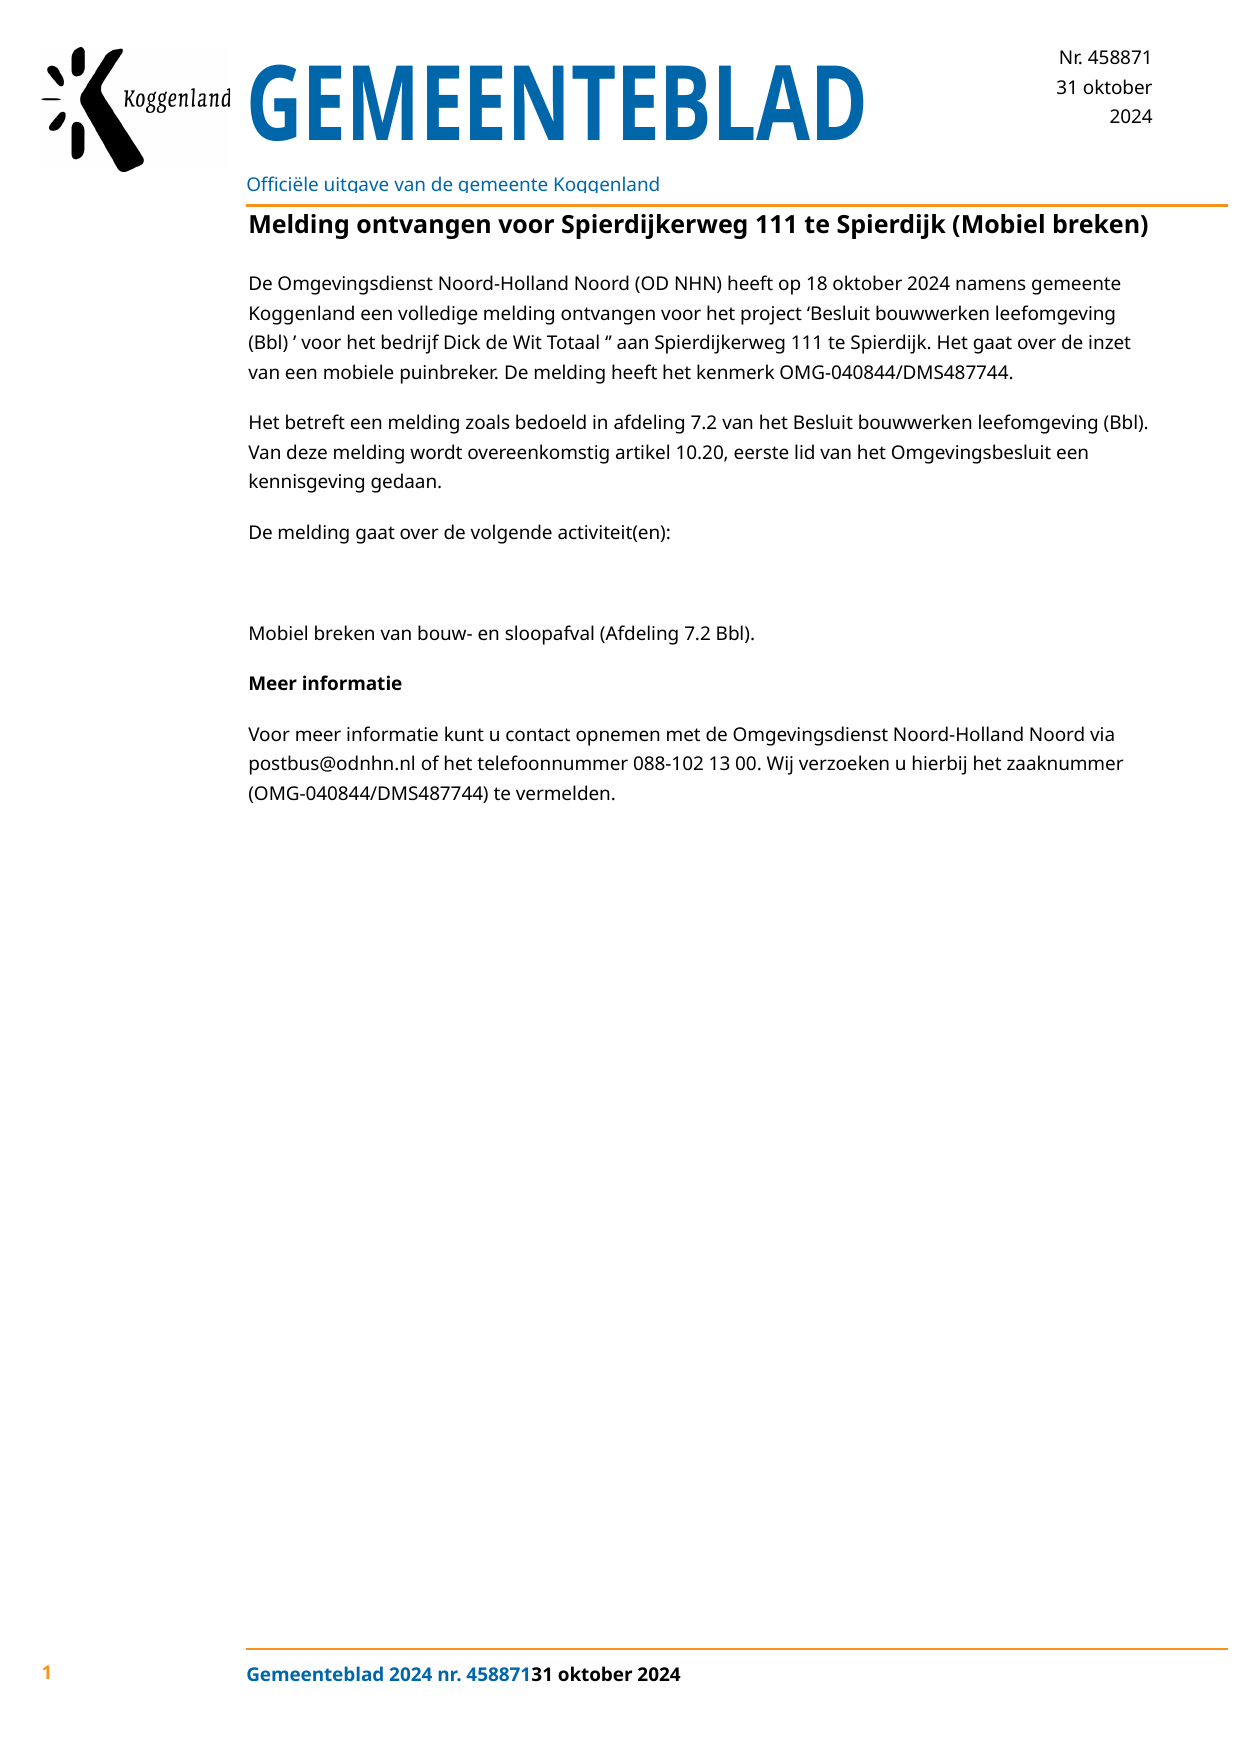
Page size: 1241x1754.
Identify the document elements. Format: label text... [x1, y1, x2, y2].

text De melding gaat over de volgende activiteit(en): [248, 519, 1152, 545]
text Meer informatie [248, 670, 1152, 696]
text Mobiel breken van bouw- en sloopafval (Afdeling 7.2 Bbl). [248, 620, 1152, 646]
text Melding ontvangen voor Spierdijkerweg 111 te Spierdijk (Mobiel breken) [248, 207, 1152, 241]
picture [41, 47, 231, 172]
text Voor meer informatie kunt u contact opnemen met de Omgevingsdienst Noord-Holland Noord via postbus@odnhn.nl of het telefoonnummer 088-102 13 00. Wij verzoeken u hierbij het zaaknummer (OMG-040844/DMS487744) te vermelden. [248, 721, 1152, 806]
text Het betreft een melding zoals bedoeld in afdeling 7.2 van het Besluit bouwwerken leefomgeving (Bbl). Van deze melding wordt overeenkomstig artikel 10.20, eerste lid van het Omgevingsbesluit een kennisgeving gedaan. [248, 409, 1152, 494]
text De Omgevingsdienst Noord-Holland Noord (OD NHN) heeft op 18 oktober 2024 namens gemeente Koggenland een volledige melding ontvangen voor het project ‘Besluit bouwwerken leefomgeving (Bbl) ’ voor het bedrijf Dick de Wit Totaal ‘’ aan Spierdijkerweg 111 te Spierdijk. Het gaat over de inzet van een mobiele puinbreker. De melding heeft het kenmerk OMG-040844/DMS487744. [248, 270, 1152, 385]
